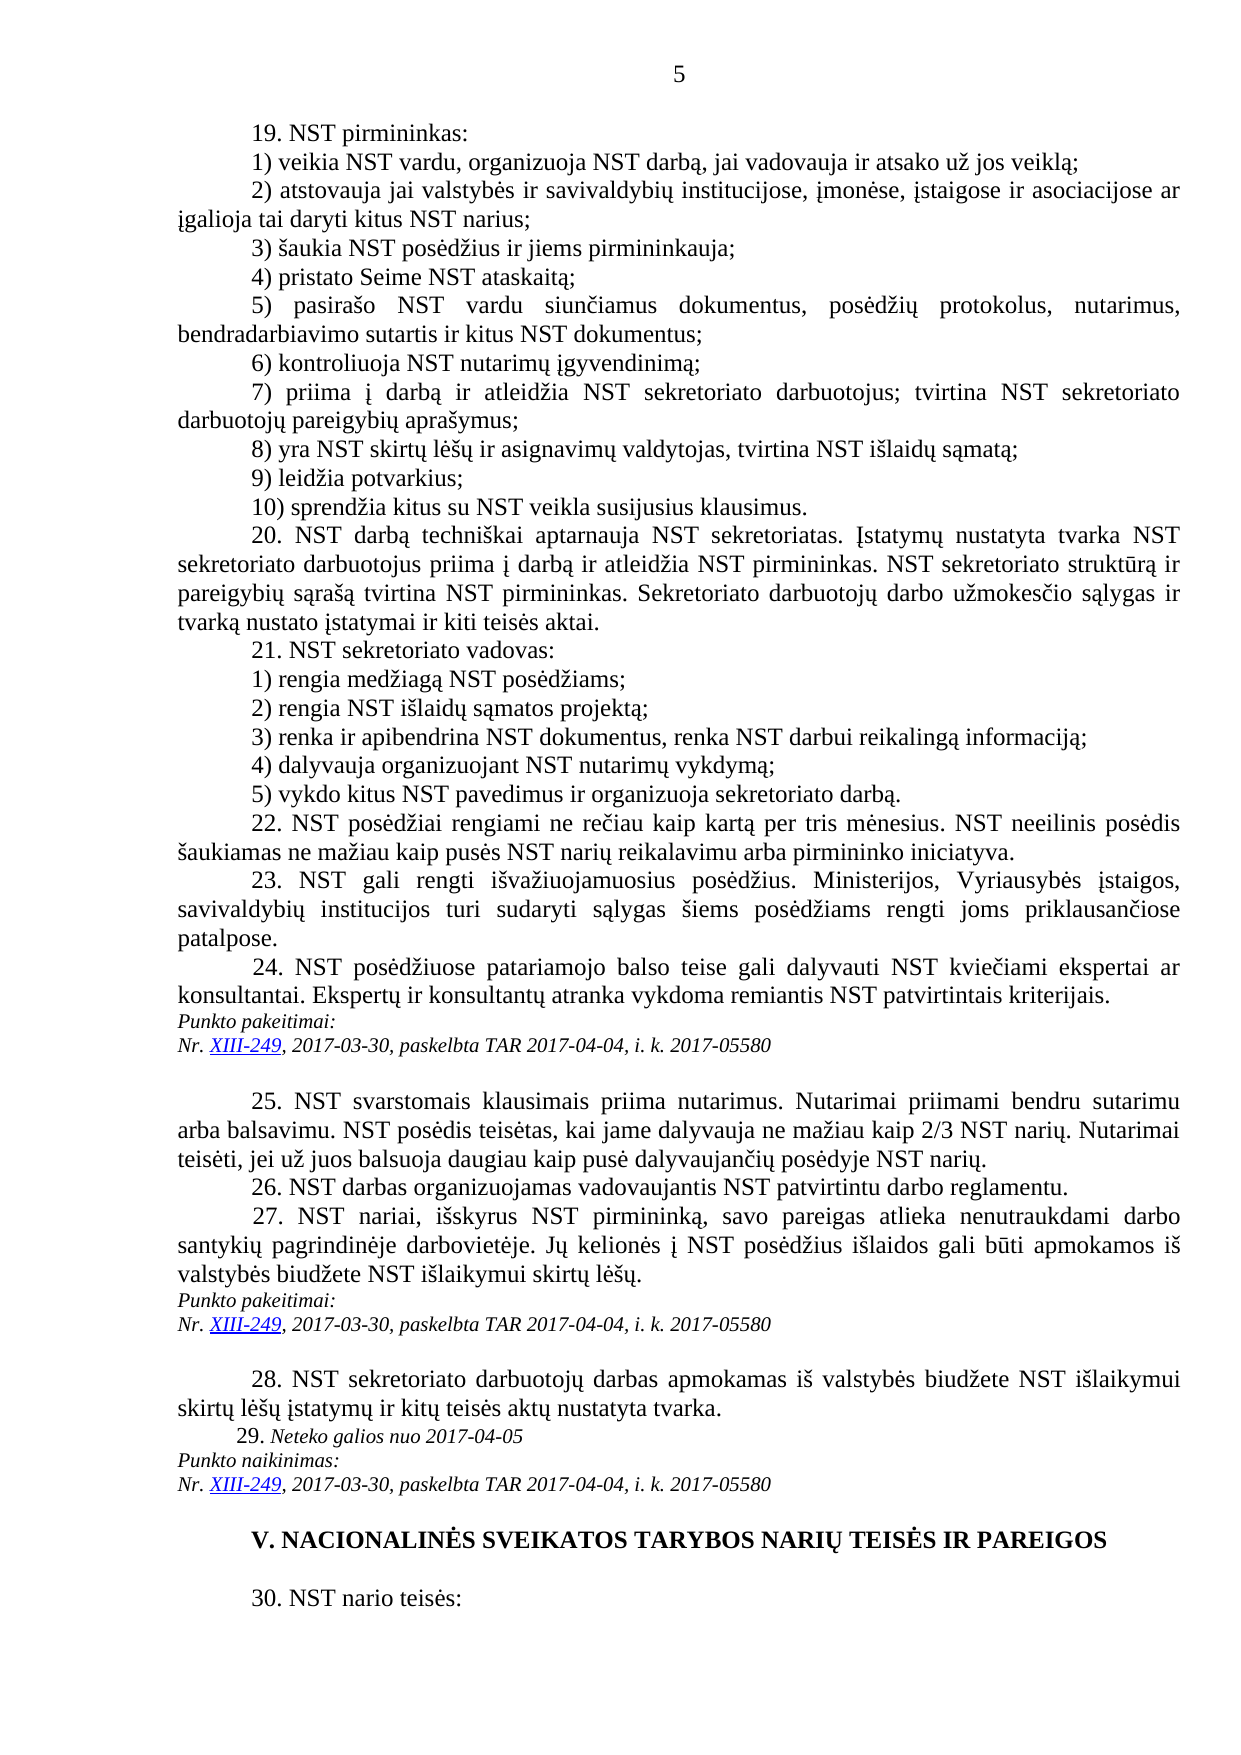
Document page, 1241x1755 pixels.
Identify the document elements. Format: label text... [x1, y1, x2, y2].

text 22. NST posėdžiai rengiami ne rečiau kaip kartą per tris mėnesius. NST neeilinis posėdis šaukiamas ne mažiau kaip pusės NST narių reikalavimu arba pirmininko iniciatyva. [177, 808, 1181, 866]
text 25. NST svarstomais klausimais priima nutarimus. Nutarimai priimami bendru sutarimu arba balsavimu. NST posėdis teisėtas, kai jame dalyvauja ne mažiau kaip 2/3 NST narių. Nutarimai teisėti, jei už juos balsuoja daugiau kaip pusė dalyvaujančių posėdyje NST narių. [177, 1086, 1181, 1172]
text Nr. XIII-249, 2017-03-30, paskelbta TAR 2017-04-04, i. k. 2017-05580 [177, 1472, 1181, 1496]
text 30. NST nario teisės: [177, 1583, 1181, 1611]
text V. NACIONALINĖS SVEIKATOS TARYBOS NARIŲ TEISĖS IR PAREIGOS [177, 1525, 1181, 1554]
text 10) sprendžia kitus su NST veikla susijusius klausimus. [177, 492, 1181, 521]
text 21. NST sekretoriato vadovas: [177, 636, 1181, 664]
text 1) veikia NST vardu, organizuoja NST darbą, jai vadovauja ir atsako už jos veiklą; [177, 147, 1181, 176]
text 4) pristato Seime NST ataskaitą; [177, 262, 1181, 291]
text Punkto naikinimas: [177, 1448, 1181, 1472]
text 3) renka ir apibendrina NST dokumentus, renka NST darbui reikalingą informaciją; [177, 722, 1181, 751]
text 23. NST gali rengti išvažiuojamuosius posėdžius. Ministerijos, Vyriausybės įstaigos, savivaldybių institucijos turi sudaryti sąlygas šiems posėdžiams rengti joms priklausančiose patalpose. [177, 866, 1181, 952]
text 2) atstovauja jai valstybės ir savivaldybių institucijose, įmonėse, įstaigose ir asociacijose ar įgalioja tai daryti kitus NST narius; [177, 176, 1181, 233]
text 5) pasirašo NST vardu siunčiamus dokumentus, posėdžių protokolus, nutarimus, bendradarbiavimo sutartis ir kitus NST dokumentus; [177, 291, 1181, 348]
text Nr. XIII-249, 2017-03-30, paskelbta TAR 2017-04-04, i. k. 2017-05580 [177, 1312, 1181, 1336]
text 24. NST posėdžiuose patariamojo balso teise gali dalyvauti NST kviečiami ekspertai ar konsultantai. Ekspertų ir konsultantų atranka vykdoma remiantis NST patvirtintais kriterijais. [177, 952, 1181, 1009]
text Nr. XIII-249, 2017-03-30, paskelbta TAR 2017-04-04, i. k. 2017-05580 [177, 1033, 1181, 1057]
text 27. NST nariai, išskyrus NST pirmininką, savo pareigas atlieka nenutraukdami darbo santykių pagrindinėje darbovietėje. Jų kelionės į NST posėdžius išlaidos gali būti apmokamos iš valstybės biudžete NST išlaikymui skirtų lėšų. [177, 1201, 1181, 1287]
text 1) rengia medžiagą NST posėdžiams; [177, 664, 1181, 693]
text 7) priima į darbą ir atleidžia NST sekretoriato darbuotojus; tvirtina NST sekretoriato darbuotojų pareigybių aprašymus; [177, 377, 1181, 434]
text 20. NST darbą techniškai aptarnauja NST sekretoriatas. Įstatymų nustatyta tvarka NST sekretoriato darbuotojus priima į darbą ir atleidžia NST pirmininkas. NST sekretoriato struktūrą ir pareigybių sąrašą tvirtina NST pirmininkas. Sekretoriato darbuotojų darbo užmokesčio sąlygas ir tvarką nustato įstatymai ir kiti teisės aktai. [177, 521, 1181, 636]
text 6) kontroliuoja NST nutarimų įgyvendinimą; [177, 348, 1181, 377]
text 19. NST pirmininkas: [177, 118, 1181, 147]
text Punkto pakeitimai: [177, 1287, 1181, 1312]
text 3) šaukia NST posėdžius ir jiems pirmininkauja; [177, 233, 1181, 262]
text 4) dalyvauja organizuojant NST nutarimų vykdymą; [177, 751, 1181, 779]
text 29. Neteko galios nuo 2017-04-05 [177, 1422, 1181, 1448]
text 9) leidžia potvarkius; [177, 463, 1181, 492]
text 8) yra NST skirtų lėšų ir asignavimų valdytojas, tvirtina NST išlaidų sąmatą; [177, 434, 1181, 463]
text 28. NST sekretoriato darbuotojų darbas apmokamas iš valstybės biudžete NST išlaikymui skirtų lėšų įstatymų ir kitų teisės aktų nustatyta tvarka. [177, 1364, 1181, 1422]
text 26. NST darbas organizuojamas vadovaujantis NST patvirtintu darbo reglamentu. [177, 1172, 1181, 1201]
text 2) rengia NST išlaidų sąmatos projektą; [177, 693, 1181, 722]
text Punkto pakeitimai: [177, 1009, 1181, 1033]
text 5) vykdo kitus NST pavedimus ir organizuoja sekretoriato darbą. [177, 779, 1181, 808]
